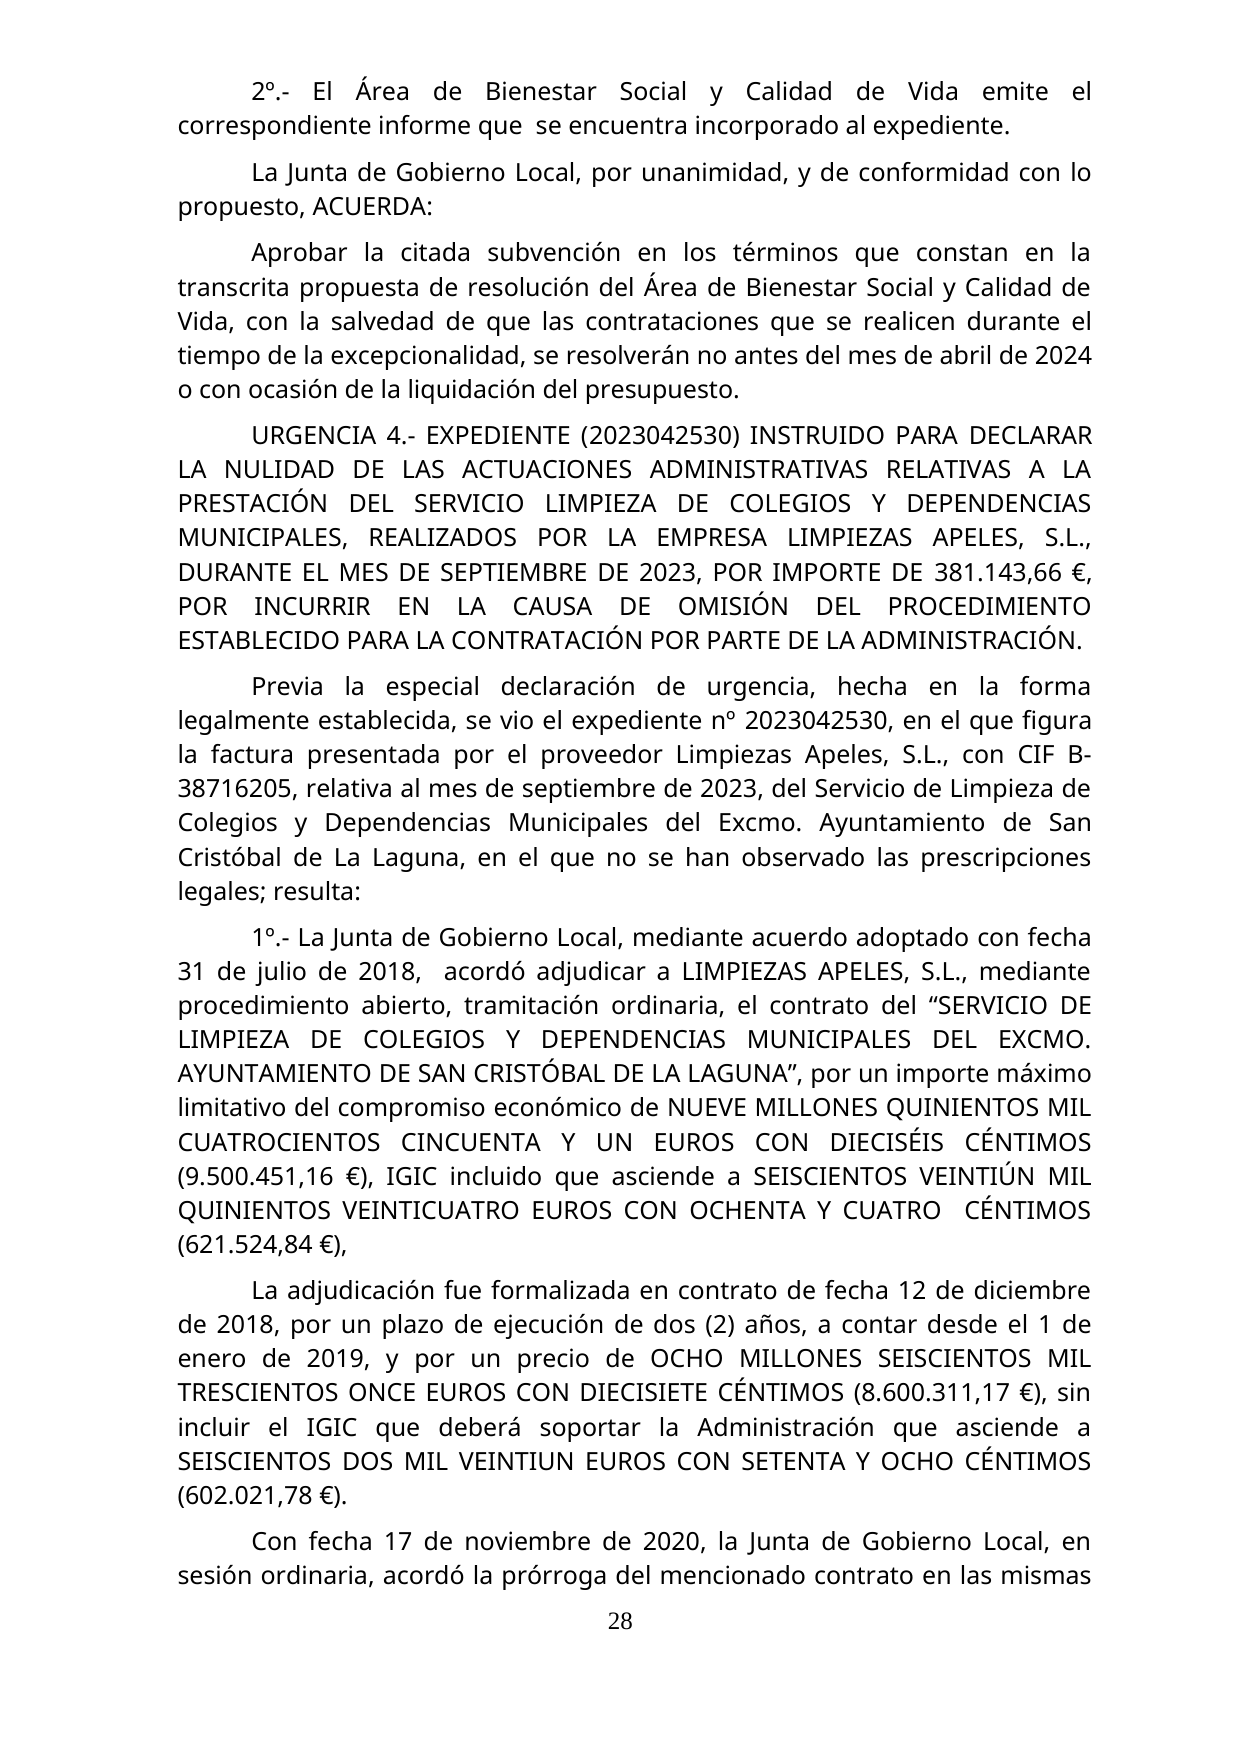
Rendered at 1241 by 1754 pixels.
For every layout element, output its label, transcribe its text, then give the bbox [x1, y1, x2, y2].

text Con fecha 17 de noviembre de 2020, la Junta de Gobierno Local, en sesión ordinaria, acordó la prórroga del mencionado contrato en las mismas [177, 1524, 1093, 1592]
text 1º.- La Junta de Gobierno Local, mediante acuerdo adoptado con fecha 31 de julio de 2018, acordó adjudicar a LIMPIEZAS APELES, S.L., mediante procedimiento abierto, tramitación ordinaria, el contrato del “SERVICIO DE LIMPIEZA DE COLEGIOS Y DEPENDENCIAS MUNICIPALES DEL EXCMO. AYUNTAMIENTO DE SAN CRISTÓBAL DE LA LAGUNA”, por un importe máximo limitativo del compromiso económico de NUEVE MILLONES QUINIENTOS MIL CUATROCIENTOS CINCUENTA Y UN EUROS CON DIECISÉIS CÉNTIMOS (9.500.451,16 €), IGIC incluido que asciende a SEISCIENTOS VEINTIÚN MIL QUINIENTOS VEINTICUATRO EUROS CON OCHENTA Y CUATRO CÉNTIMOS (621.524,84 €), [177, 920, 1093, 1260]
text La Junta de Gobierno Local, por unanimidad, y de conformidad con lo propuesto, ACUERDA: [177, 154, 1093, 223]
text URGENCIA 4.- EXPEDIENTE (2023042530) INSTRUIDO PARA DECLARAR LA NULIDAD DE LAS ACTUACIONES ADMINISTRATIVAS RELATIVAS A LA PRESTACIÓN DEL SERVICIO LIMPIEZA DE COLEGIOS Y DEPENDENCIAS MUNICIPALES, REALIZADOS POR LA EMPRESA LIMPIEZAS APELES, S.L., DURANTE EL MES DE SEPTIEMBRE DE 2023, POR IMPORTE DE 381.143,66 €, POR INCURRIR EN LA CAUSA DE OMISIÓN DEL PROCEDIMIENTO ESTABLECIDO PARA LA CONTRATACIÓN POR PARTE DE LA ADMINISTRACIÓN. [177, 418, 1093, 656]
text Previa la especial declaración de urgencia, hecha en la forma legalmente establecida, se vio el expediente nº 2023042530, en el que figura la factura presentada por el proveedor Limpiezas Apeles, S.L., con CIF B-38716205, relativa al mes de septiembre de 2023, del Servicio de Limpieza de Colegios y Dependencias Municipales del Excmo. Ayuntamiento de San Cristóbal de La Laguna, en el que no se han observado las prescripciones legales; resulta: [177, 669, 1093, 907]
text La adjudicación fue formalizada en contrato de fecha 12 de diciembre de 2018, por un plazo de ejecución de dos (2) años, a contar desde el 1 de enero de 2019, y por un precio de OCHO MILLONES SEISCIENTOS MIL TRESCIENTOS ONCE EUROS CON DIECISIETE CÉNTIMOS (8.600.311,17 €), sin incluir el IGIC que deberá soportar la Administración que asciende a SEISCIENTOS DOS MIL VEINTIUN EUROS CON SETENTA Y OCHO CÉNTIMOS (602.021,78 €). [177, 1273, 1093, 1511]
text Aprobar la citada subvención en los términos que constan en la transcrita propuesta de resolución del Área de Bienestar Social y Calidad de Vida, con la salvedad de que las contrataciones que se realicen durante el tiempo de la excepcionalidad, se resolverán no antes del mes de abril de 2024 o con ocasión de la liquidación del presupuesto. [177, 235, 1093, 405]
text 2º.- El Área de Bienestar Social y Calidad de Vida emite el correspondiente informe que se encuentra incorporado al expediente. [177, 74, 1093, 142]
